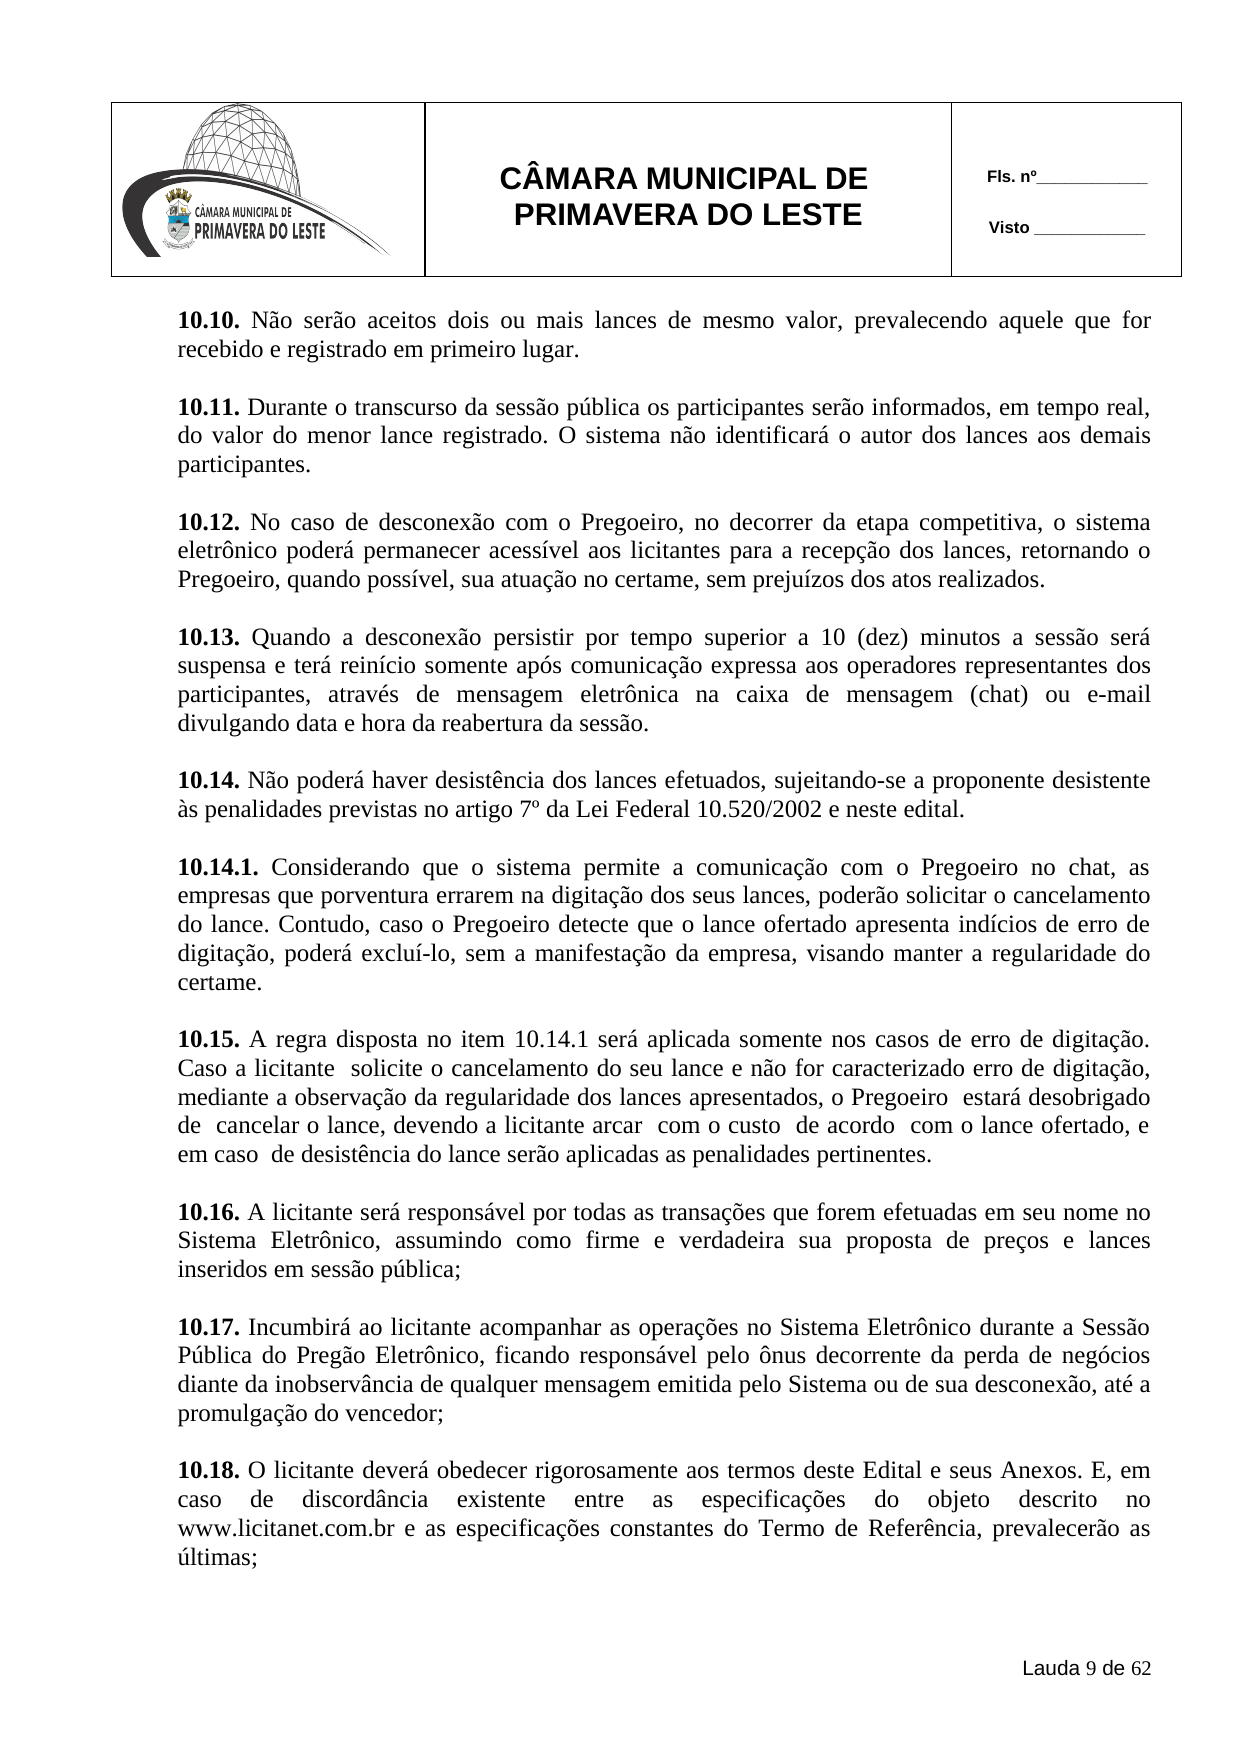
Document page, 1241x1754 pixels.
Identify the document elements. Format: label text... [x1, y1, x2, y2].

text 10.16. A licitante será responsável por todas as transações que forem efetuadas em seu nome no Sistema Eletrônico, assumindo como firme e verdadeira sua proposta de preços e lances inseridos em sessão pública; [177, 1197, 1152, 1283]
text 10.11. Durante o transcurso da sessão pública os participantes serão informados, em tempo real, do valor do menor lance registrado. O sistema não identificará o autor dos lances aos demais participantes. [177, 392, 1152, 478]
text 10.13. Quando a desconexão persistir por tempo superior a 10 (dez) minutos a sessão será suspensa e terá reinício somente após comunicação expressa aos operadores representantes dos participantes, através de mensagem eletrônica na caixa de mensagem (chat) ou e-mail divulgando data e hora da reabertura da sessão. [177, 622, 1152, 737]
text 10.17. Incumbirá ao licitante acompanhar as operações no Sistema Eletrônico durante a Sessão Pública do Pregão Eletrônico, ficando responsável pelo ônus decorrente da perda de negócios diante da inobservância de qualquer mensagem emitida pelo Sistema ou de sua desconexão, até a promulgação do vencedor; [177, 1312, 1152, 1427]
text 10.15. A regra disposta no item 10.14.1 será aplicada somente nos casos de erro de digitação. Caso a licitante solicite o cancelamento do seu lance e não for caracterizado erro de digitação, mediante a observação da regularidade dos lances apresentados, o Pregoeiro estará desobrigado de cancelar o lance, devendo a licitante arcar com o custo de acordo com o lance ofertado, e em caso de desistência do lance serão aplicadas as penalidades pertinentes. [177, 1024, 1152, 1168]
text 10.12. No caso de desconexão com o Pregoeiro, no decorrer da etapa competitiva, o sistema eletrônico poderá permanecer acessível aos licitantes para a recepção dos lances, retornando o Pregoeiro, quando possível, sua atuação no certame, sem prejuízos dos atos realizados. [177, 507, 1152, 593]
text 10.14. Não poderá haver desistência dos lances efetuados, sujeitando-se a proponente desistente às penalidades previstas no artigo 7º da Lei Federal 10.520/2002 e neste edital. [177, 766, 1152, 823]
text 10.18. O licitante deverá obedecer rigorosamente aos termos deste Edital e seus Anexos. E, em caso de discordância existente entre as especificações do objeto descrito no www.licitanet.com.br e as especificações constantes do Termo de Referência, prevalecerão as últimas; [177, 1456, 1152, 1571]
text 10.14.1. Considerando que o sistema permite a comunicação com o Pregoeiro no chat, as empresas que porventura errarem na digitação dos seus lances, poderão solicitar o cancelamento do lance. Contudo, caso o Pregoeiro detecte que o lance ofertado apresenta indícios de erro de digitação, poderá excluí-lo, sem a manifestação da empresa, visando manter a regularidade do certame. [177, 852, 1152, 996]
text 10.10. Não serão aceitos dois ou mais lances de mesmo valor, prevalecendo aquele que for recebido e registrado em primeiro lugar. [177, 306, 1152, 363]
picture [122, 103, 392, 257]
